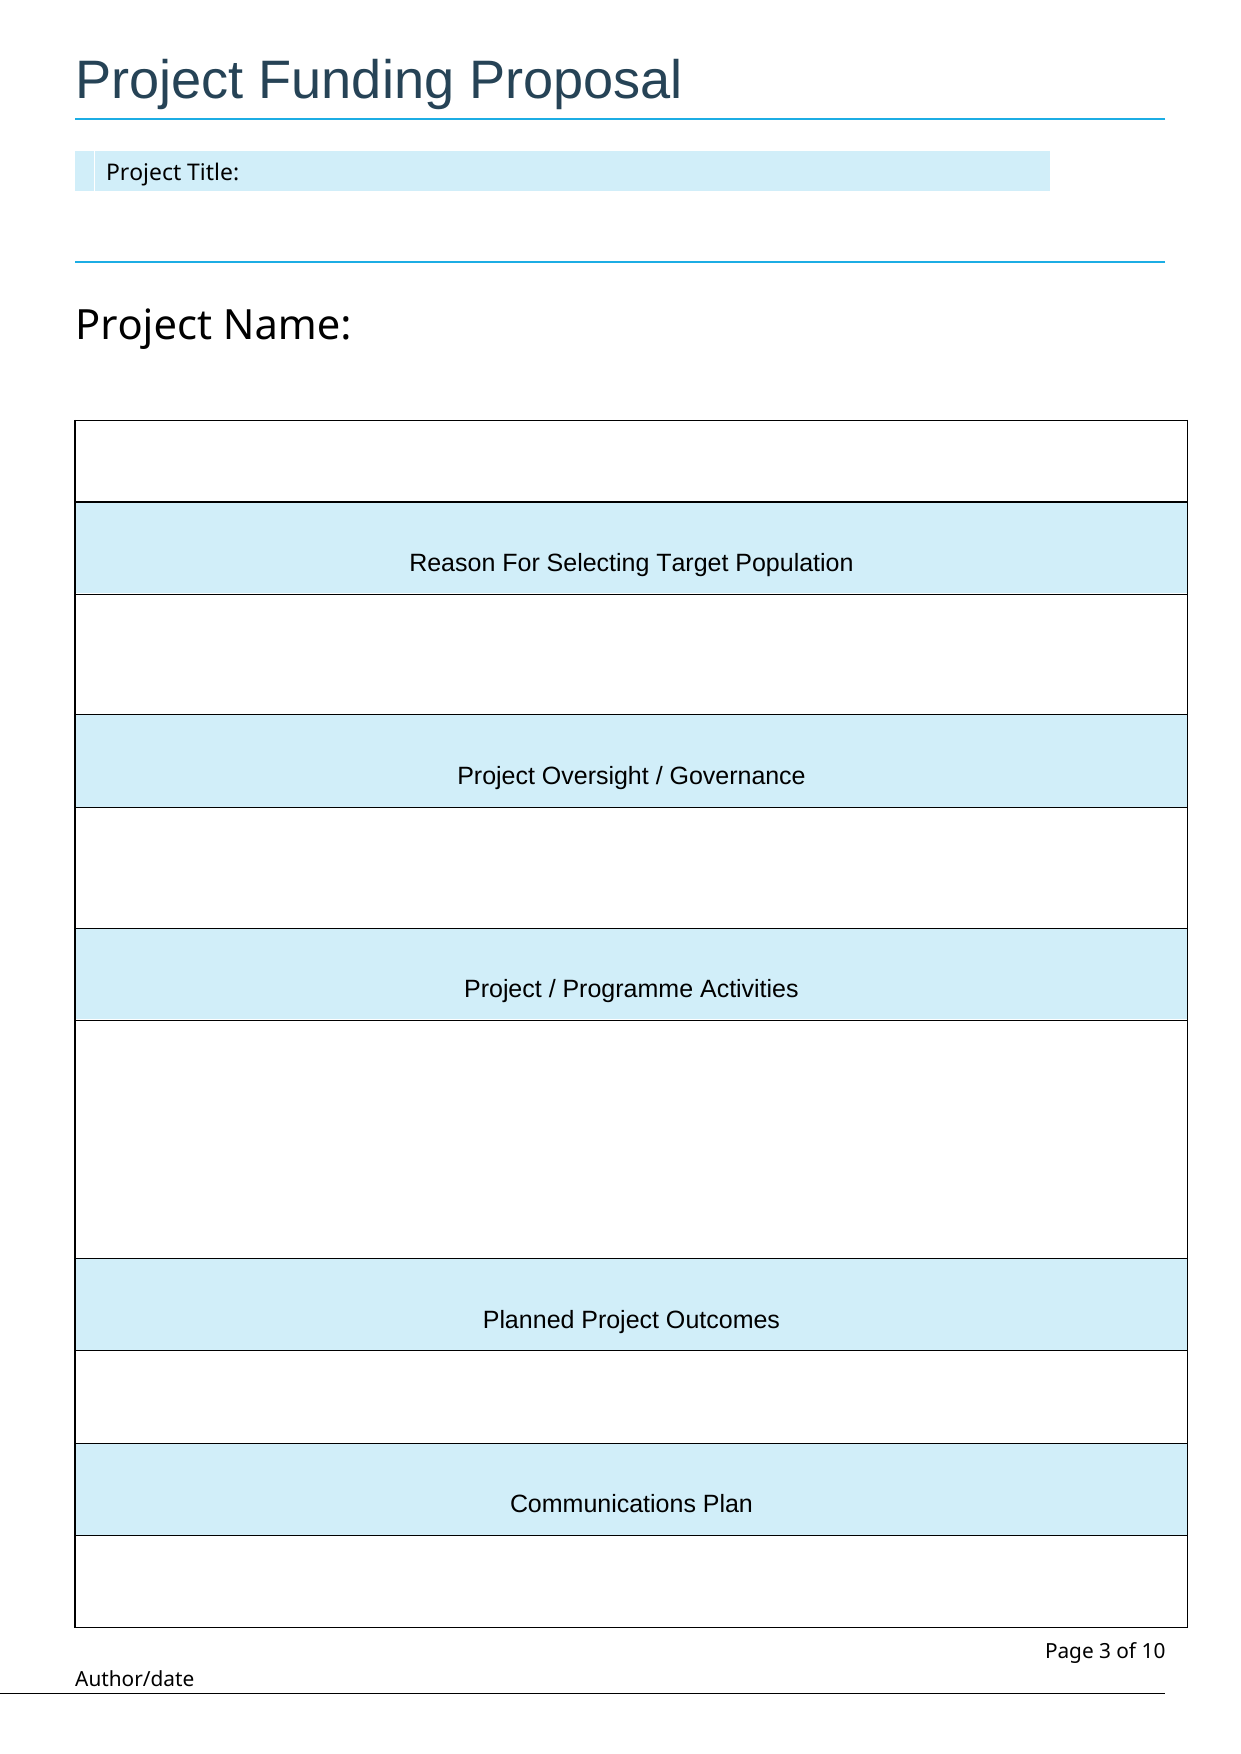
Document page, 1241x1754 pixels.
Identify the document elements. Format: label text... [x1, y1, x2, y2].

table_cell Project Oversight / Governance [76, 715, 1187, 807]
table_cell [76, 1351, 1187, 1443]
table_cell Communications Plan [76, 1444, 1187, 1535]
table_cell Project / Programme Activities [76, 929, 1187, 1019]
table_cell [76, 1536, 1187, 1627]
table_cell [76, 1021, 1187, 1258]
table_cell [76, 421, 1187, 501]
table_cell [76, 808, 1187, 927]
table_cell [76, 595, 1187, 714]
table_cell Reason For Selecting Target Population [76, 503, 1187, 593]
table_cell Planned Project Outcomes [76, 1259, 1187, 1350]
